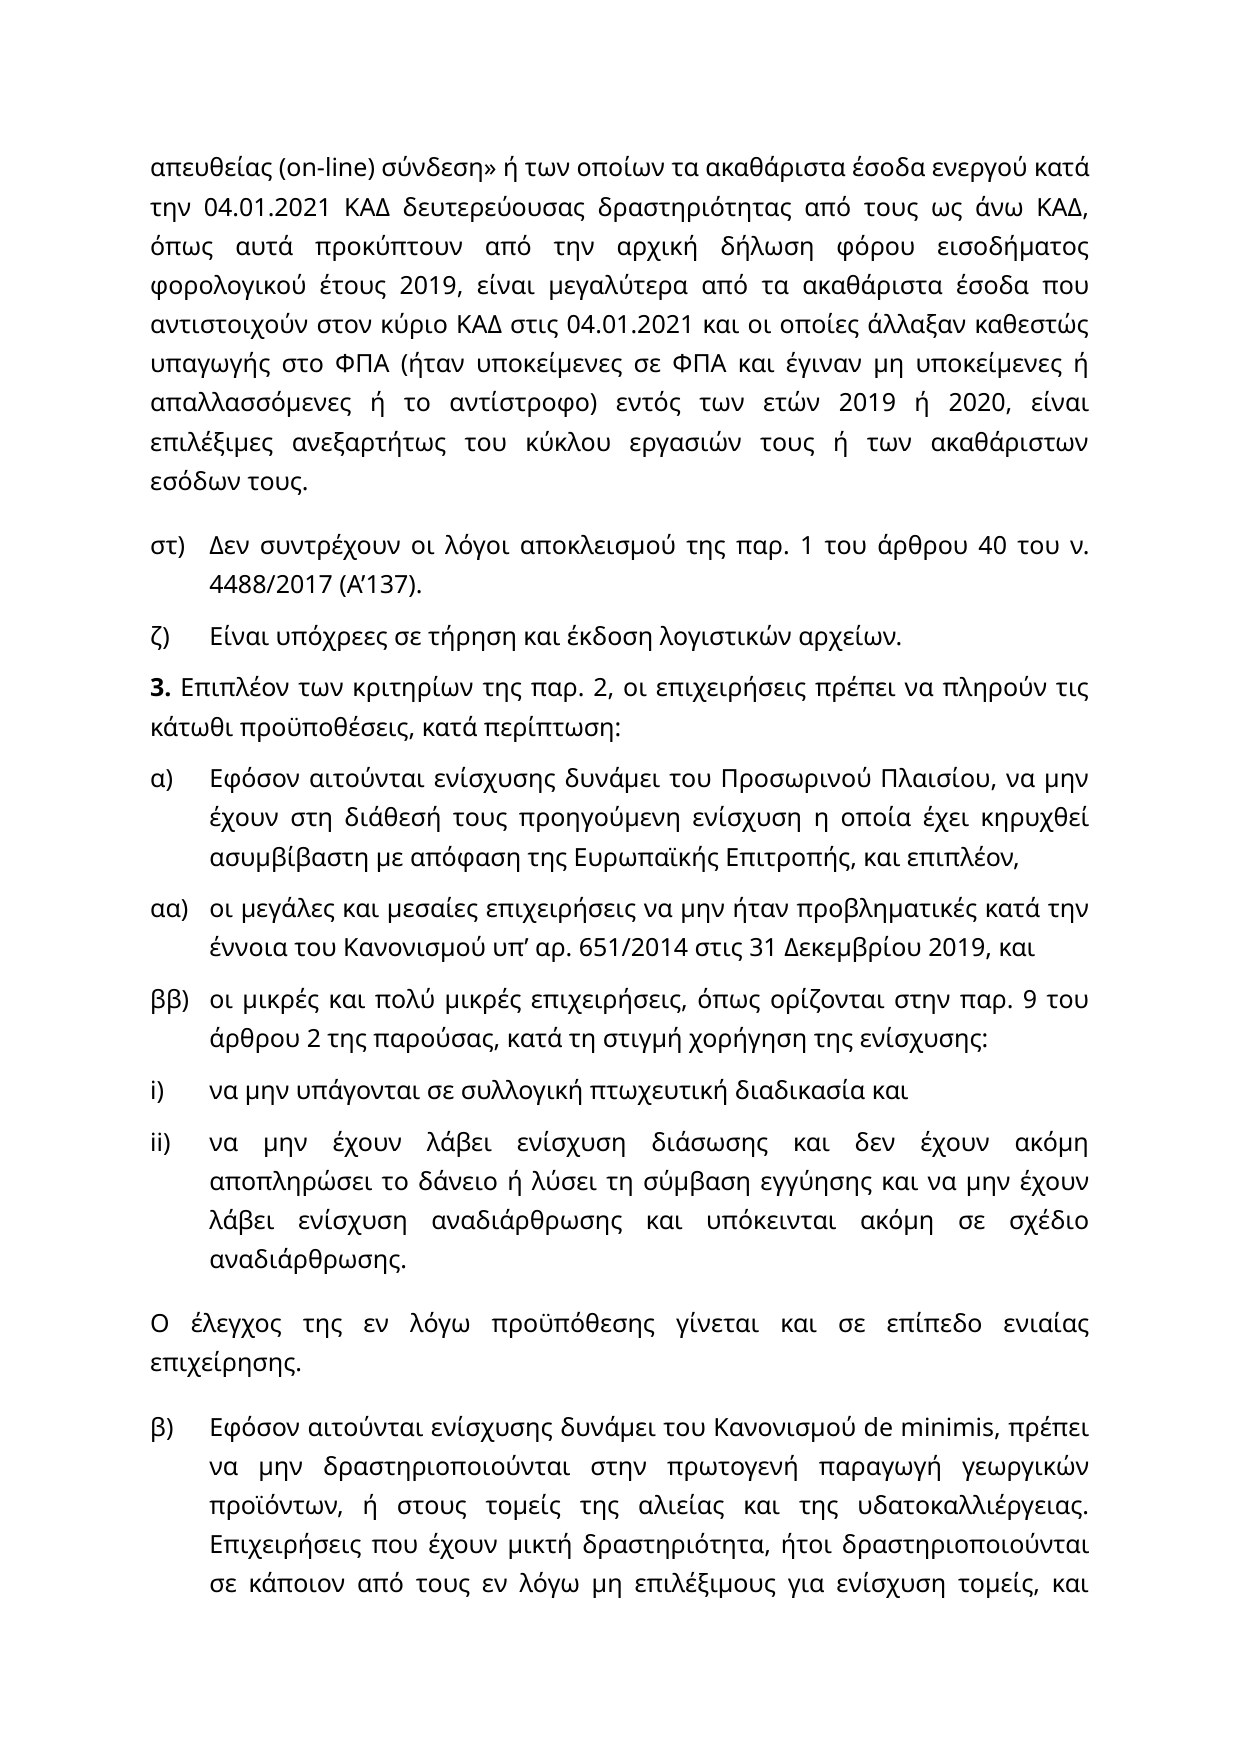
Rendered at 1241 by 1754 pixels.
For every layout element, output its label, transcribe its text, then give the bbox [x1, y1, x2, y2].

list α) Εφόσον αιτούνται ενίσχυσης δυνάμει του Προσωρινού Πλαισίου, να μην έχουν στη διάθεσή τους προηγούμενη ενίσχυση η οποία έχει κηρυχθεί ασυμβίβαστη με απόφαση της Ευρωπαϊκής Επιτροπής, και επιπλέον, [150, 761, 1090, 873]
text απευθείας (on-line) σύνδεση» ή των οποίων τα ακαθάριστα έσοδα ενεργού κατά την 04.01.2021 ΚΑΔ δευτερεύουσας δραστηριότητας από τους ως άνω ΚΑΔ, όπως αυτά προκύπτουν από την αρχική δήλωση φόρου εισοδήματος φορολογικού έτους 2019, είναι μεγαλύτερα από τα ακαθάριστα έσοδα που αντιστοιχούν στον κύριο ΚΑΔ στις 04.01.2021 και οι οποίες άλλαξαν καθεστώς υπαγωγής στο ΦΠΑ (ήταν υποκείμενες σε ΦΠΑ και έγιναν μη υποκείμενες ή απαλλασσόμενες ή το αντίστροφο) εντός των ετών 2019 ή 2020, είναι επιλέξιμες ανεξαρτήτως του κύκλου εργασιών τους ή των ακαθάριστων εσόδων τους. [150, 150, 1090, 497]
list β) Εφόσον αιτούνται ενίσχυσης δυνάμει του Κανονισμού de minimis, πρέπει να μην δραστηριοποιούνται στην πρωτογενή παραγωγή γεωργικών προϊόντων, ή στους τομείς της αλιείας και της υδατοκαλλιέργειας. Επιχειρήσεις που έχουν μικτή δραστηριότητα, ήτοι δραστηριοποιούνται σε κάποιον από τους εν λόγω μη επιλέξιμους για ενίσχυση τομείς, και [150, 1409, 1090, 1600]
list ζ) Είναι υπόχρεες σε τήρηση και έκδοση λογιστικών αρχείων. [150, 618, 1090, 652]
list ii) να μην έχουν λάβει ενίσχυση διάσωσης και δεν έχουν ακόμη αποπληρώσει το δάνειο ή λύσει τη σύμβαση εγγύησης και να μην έχουν λάβει ενίσχυση αναδιάρθρωσης και υπόκεινται ακόμη σε σχέδιο αναδιάρθρωσης. [150, 1124, 1090, 1276]
text 3. Επιπλέον των κριτηρίων της παρ. 2, οι επιχειρήσεις πρέπει να πληρούν τις κάτωθι προϋποθέσεις, κατά περίπτωση: [150, 670, 1090, 743]
list αα) οι μεγάλες και μεσαίες επιχειρήσεις να μην ήταν προβληματικές κατά την έννοια του Κανονισμού υπ’ αρ. 651/2014 στις 31 Δεκεμβρίου 2019, και [150, 891, 1090, 964]
text Ο έλεγχος της εν λόγω προϋπόθεσης γίνεται και σε επίπεδο ενιαίας επιχείρησης. [150, 1306, 1090, 1379]
list i) να μην υπάγονται σε συλλογική πτωχευτική διαδικασία και [150, 1072, 1090, 1107]
list ββ) οι μικρές και πολύ μικρές επιχειρήσεις, όπως ορίζονται στην παρ. 9 του άρθρου 2 της παρούσας, κατά τη στιγμή χορήγηση της ενίσχυσης: [150, 982, 1090, 1055]
list στ) Δεν συντρέχουν οι λόγοι αποκλεισμού της παρ. 1 του άρθρου 40 του ν. 4488/2017 (Α’137). [150, 527, 1090, 601]
